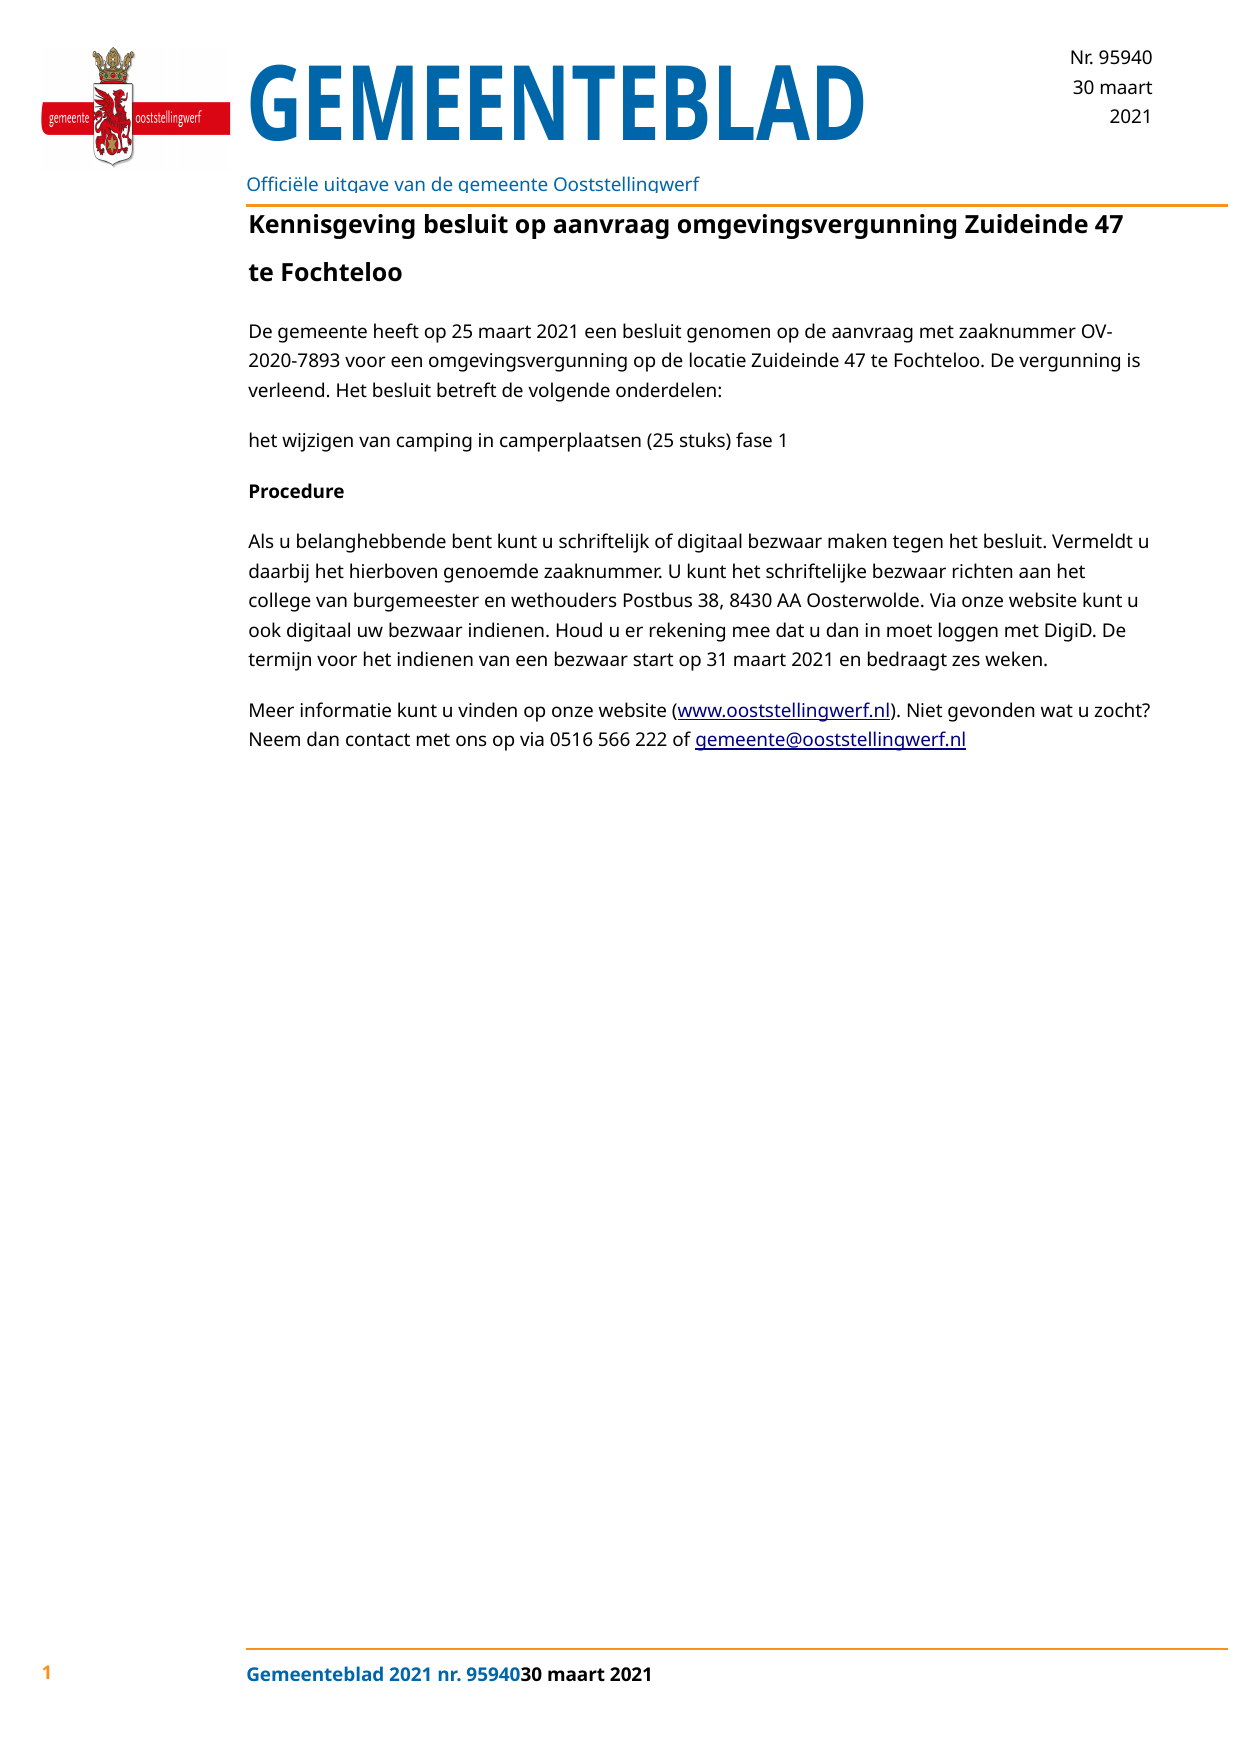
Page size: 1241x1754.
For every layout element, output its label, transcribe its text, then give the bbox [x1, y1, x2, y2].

picture [41, 47, 231, 172]
text De gemeente heeft op 25 maart 2021 een besluit genomen op de aanvraag met zaaknummer OV-2020-7893 voor een omgevingsvergunning op de locatie Zuideinde 47 te Fochteloo. De vergunning is verleend. Het besluit betreft de volgende onderdelen: [248, 318, 1152, 403]
text Procedure [248, 478, 1152, 504]
text het wijzigen van camping in camperplaatsen (25 stuks) fase 1 [248, 427, 1152, 453]
text Als u belanghebbende bent kunt u schriftelijk of digitaal bezwaar maken tegen het besluit. Vermeldt u daarbij het hierboven genoemde zaaknummer. U kunt het schriftelijke bezwaar richten aan het college van burgemeester en wethouders Postbus 38, 8430 AA Oosterwolde. Via onze website kunt u ook digitaal uw bezwaar indienen. Houd u er rekening mee dat u dan in moet loggen met DigiD. De termijn voor het indienen van een bezwaar start op 31 maart 2021 en bedraagt zes weken. [248, 528, 1152, 672]
text Meer informatie kunt u vinden op onze website (www.ooststellingwerf.nl). Niet gevonden wat u zocht? Neem dan contact met ons op via 0516 566 222 of gemeente@ooststellingwerf.nl [248, 697, 1152, 752]
text Kennisgeving besluit op aanvraag omgevingsvergunning Zuideinde 47 te Fochteloo [248, 207, 1152, 288]
